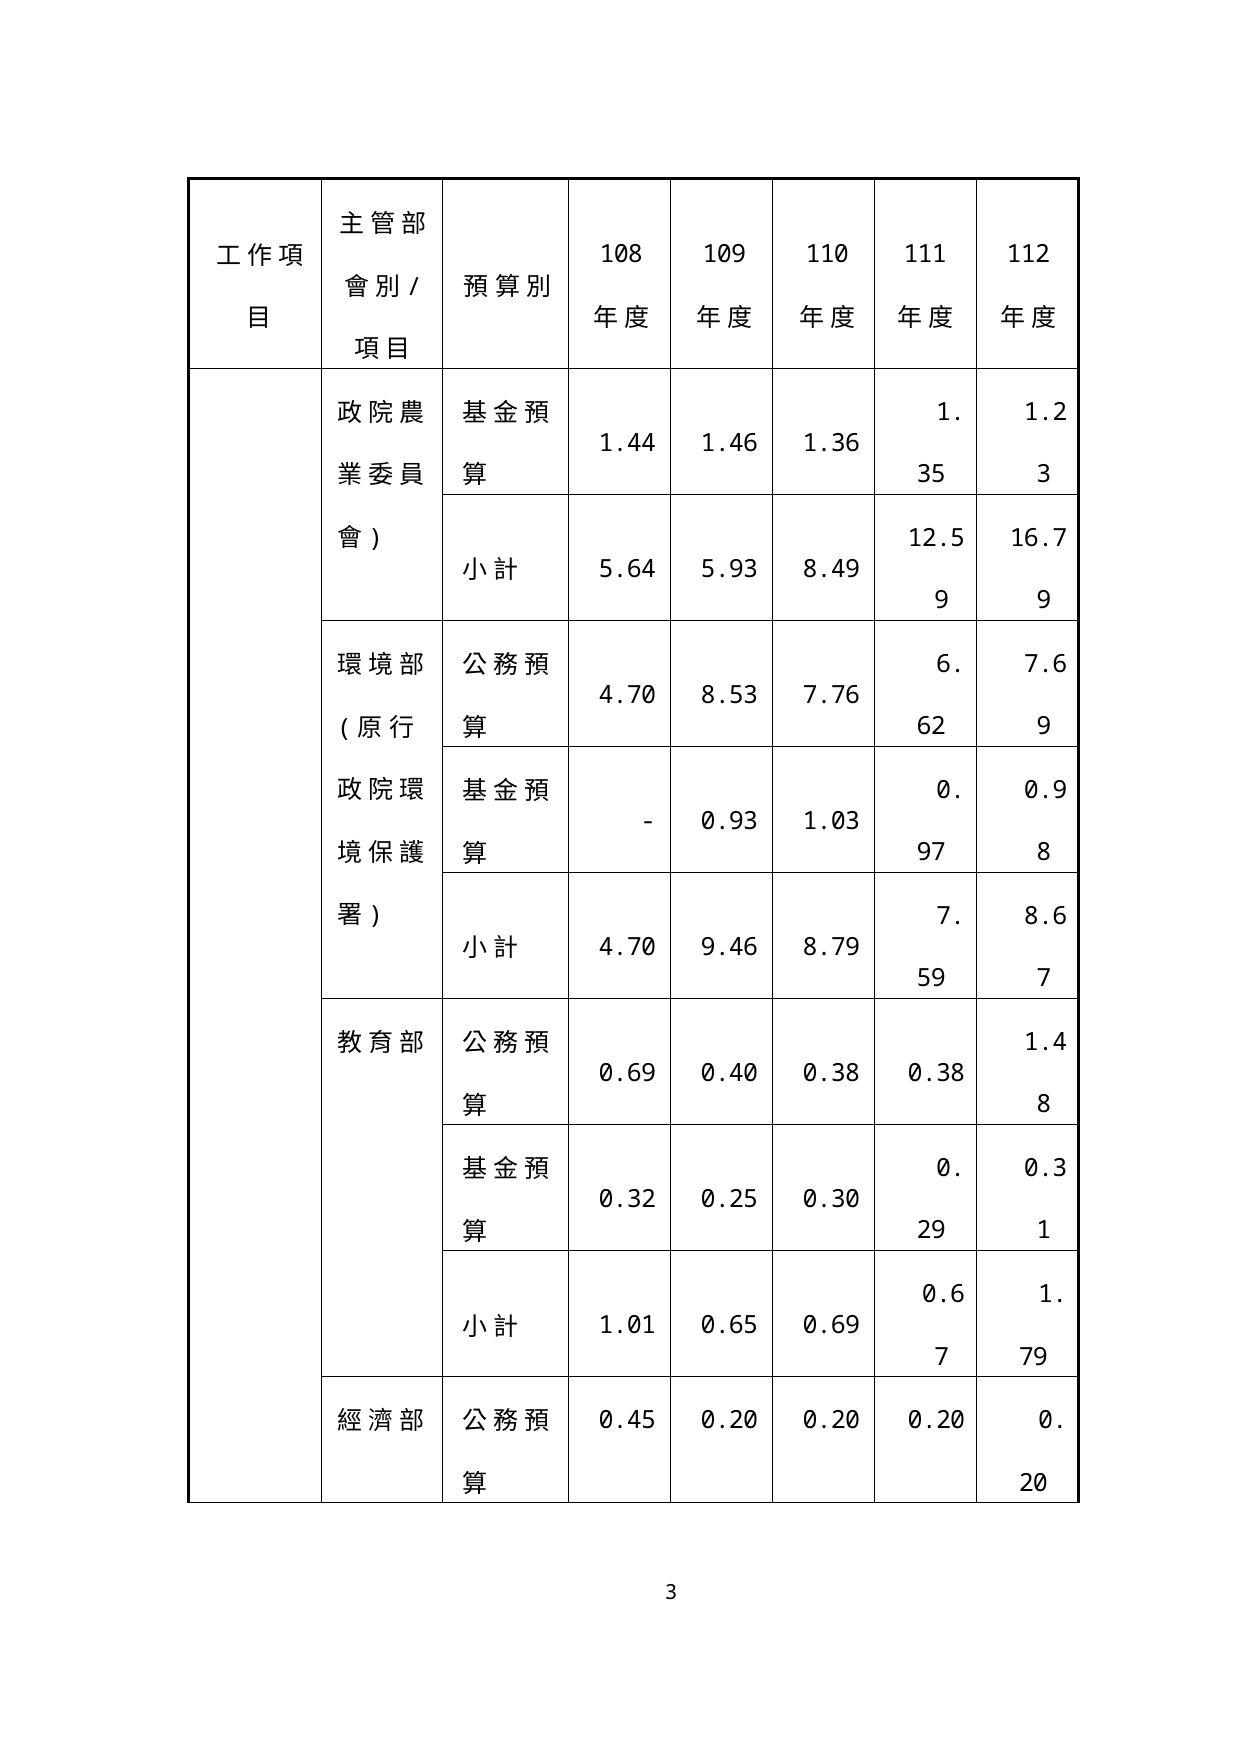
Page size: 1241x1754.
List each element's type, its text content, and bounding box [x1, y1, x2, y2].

table_cell 政院農業委員會) [322, 369, 442, 620]
table_cell 1.35 [875, 369, 976, 494]
table_cell 5.64 [569, 495, 670, 620]
table_cell 0.67 [875, 1251, 976, 1376]
table_cell 基金預算 [443, 1125, 568, 1250]
table_cell 1.46 [671, 369, 772, 494]
table_cell 公務預算 [443, 999, 568, 1124]
table_cell 公務預算 [443, 621, 568, 746]
table_cell 9.46 [671, 873, 772, 998]
table_header 109 年度 [671, 180, 772, 368]
table_cell 0.20 [773, 1377, 874, 1502]
table_cell 12.59 [875, 495, 976, 620]
table_cell 公務預算 [443, 1377, 568, 1502]
table_cell 8.49 [773, 495, 874, 620]
table_cell 小計 [443, 1251, 568, 1376]
table_cell 教育部 [322, 999, 442, 1376]
table_cell 1.79 [977, 1251, 1077, 1376]
table_cell 0.38 [875, 999, 976, 1124]
table_cell 0.40 [671, 999, 772, 1124]
table_cell 7.59 [875, 873, 976, 998]
table_header 112 年度 [977, 180, 1077, 368]
table_header 工作項目 [190, 180, 321, 368]
table_cell 經濟部 [322, 1377, 442, 1502]
table_cell 1.48 [977, 999, 1077, 1124]
table_cell 0.38 [773, 999, 874, 1124]
table_cell 基金預算 [443, 747, 568, 872]
table_cell 0.98 [977, 747, 1077, 872]
table_cell 4.70 [569, 621, 670, 746]
table_cell 1.36 [773, 369, 874, 494]
table_cell 小計 [443, 873, 568, 998]
table_cell 0.93 [671, 747, 772, 872]
table_cell 1.23 [977, 369, 1077, 494]
table_cell 1.44 [569, 369, 670, 494]
table_cell 0.32 [569, 1125, 670, 1250]
table_cell 基金預算 [443, 369, 568, 494]
table_cell 6.62 [875, 621, 976, 746]
table_cell 8.67 [977, 873, 1077, 998]
table_cell 0.97 [875, 747, 976, 872]
table_header 111 年度 [875, 180, 976, 368]
table_header 108 年度 [569, 180, 670, 368]
table_cell 4.70 [569, 873, 670, 998]
table_cell 0.20 [671, 1377, 772, 1502]
table_header 主管部會別/項目 [322, 180, 442, 368]
table_cell 0.29 [875, 1125, 976, 1250]
table_cell 0.65 [671, 1251, 772, 1376]
table_cell 16.79 [977, 495, 1077, 620]
table_cell 小計 [443, 495, 568, 620]
table_cell 1.01 [569, 1251, 670, 1376]
table_cell 0.45 [569, 1377, 670, 1502]
table_header 預算別 [443, 180, 568, 368]
table_cell 0.25 [671, 1125, 772, 1250]
table_cell 8.53 [671, 621, 772, 746]
table_cell 0.69 [569, 999, 670, 1124]
table_cell 0.69 [773, 1251, 874, 1376]
table_cell 1.03 [773, 747, 874, 872]
table_cell 5.93 [671, 495, 772, 620]
table_cell 0.30 [773, 1125, 874, 1250]
table_header 110 年度 [773, 180, 874, 368]
table_cell 0.20 [977, 1377, 1077, 1502]
table_cell 0.20 [875, 1377, 976, 1502]
table_cell 8.79 [773, 873, 874, 998]
table_cell - [569, 747, 670, 872]
table_cell 0.31 [977, 1125, 1077, 1250]
table_cell [190, 369, 321, 1502]
table_cell 7.69 [977, 621, 1077, 746]
table_cell 環境部 (原行政院環境保護署) [322, 621, 442, 998]
table_cell 7.76 [773, 621, 874, 746]
